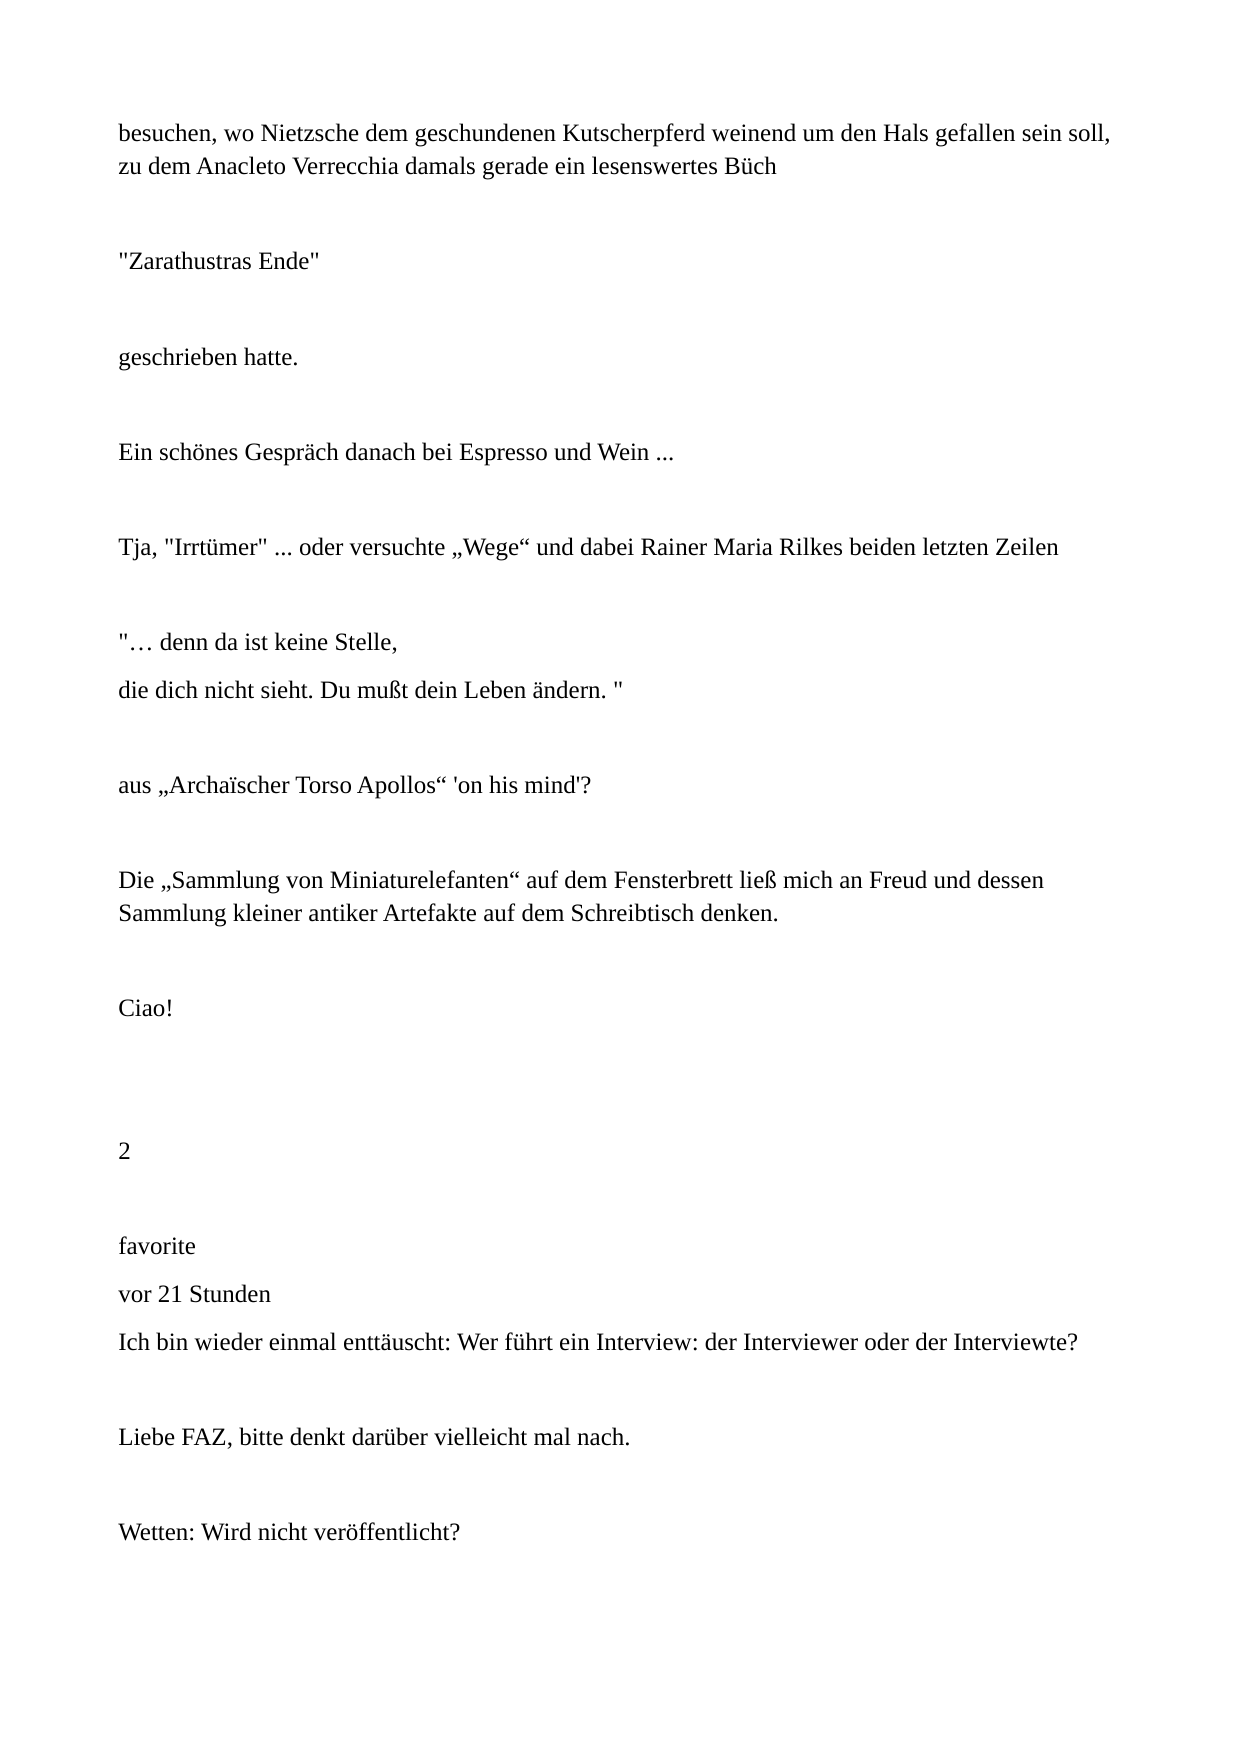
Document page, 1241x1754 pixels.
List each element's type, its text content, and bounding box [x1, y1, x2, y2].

text 2 [118, 1136, 1122, 1165]
text Tja, "Irrtümer" ... oder versuchte „Wege“ und dabei Rainer Maria Rilkes beiden letzten Zeilen [118, 532, 1122, 561]
text favorite [118, 1231, 1122, 1260]
text Ciao! [118, 993, 1122, 1022]
text Liebe FAZ, bitte denkt darüber vielleicht mal nach. [118, 1422, 1122, 1451]
text Die „Sammlung von Miniaturelefanten“ auf dem Fensterbrett ließ mich an Freud und dessen Sammlung kleiner antiker Artefakte auf dem Schreibtisch denken. [118, 865, 1122, 927]
text aus „Archaïscher Torso Apollos“ 'on his mind'? [118, 770, 1122, 799]
text Wetten: Wird nicht veröffentlicht? [118, 1517, 1122, 1546]
text Ich bin wieder einmal enttäuscht: Wer führt ein Interview: der Interviewer oder der Interviewte? [118, 1327, 1122, 1355]
text vor 21 Stunden [118, 1279, 1122, 1308]
text "… denn da ist keine Stelle, [118, 627, 1122, 656]
text besuchen, wo Nietzsche dem geschundenen Kutscherpferd weinend um den Hals gefallen sein soll, zu dem Anacleto Verrecchia damals gerade ein lesenswertes Büch [118, 118, 1122, 180]
text die dich nicht sieht. Du mußt dein Leben ändern. " [118, 675, 1122, 703]
text "Zarathustras Ende" [118, 246, 1122, 275]
text geschrieben hatte. [118, 342, 1122, 370]
text Ein schönes Gespräch danach bei Espresso und Wein ... [118, 437, 1122, 466]
